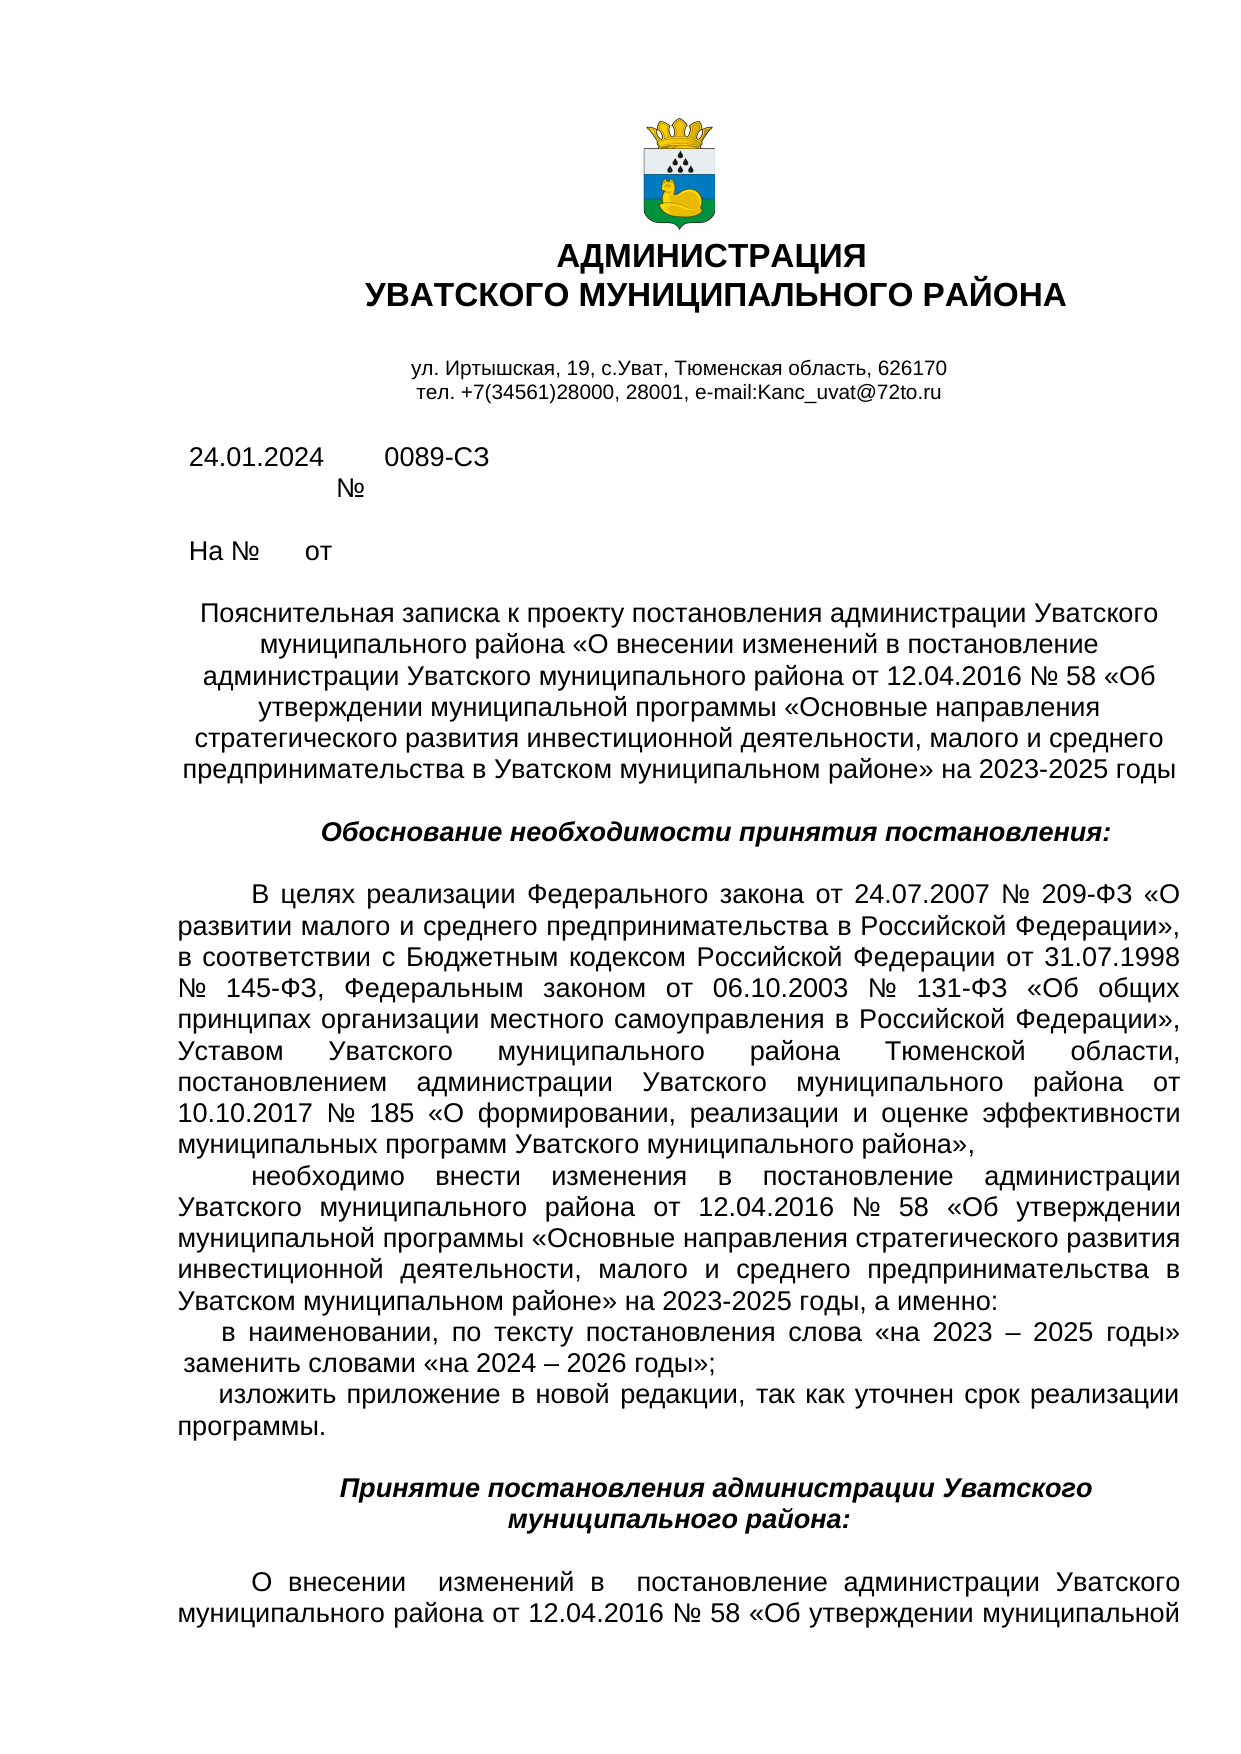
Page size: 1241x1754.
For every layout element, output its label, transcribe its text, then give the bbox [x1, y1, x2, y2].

table_header 24.01.2024 0089-СЗ <SED-NUM>№ <SED-DATE> На № от [177, 441, 694, 566]
subtitle в наименовании, по тексту постановления слова «на 2023 – 2025 годы» заменить словами «на 2024 – 2026 годы»; [183, 1316, 1181, 1378]
text Принятие постановления администрации Уватского муниципального района: [177, 1472, 1181, 1535]
text Пояснительная записка к проекту постановления администрации Уватского муниципального района «О внесении изменений в постановление администрации Уватского муниципального района от 12.04.2016 № 58 «Об утверждении муниципальной программы «Основные направления стратегического развития инвестиционной деятельности, малого и среднего предпринимательства в Уватском муниципальном районе» на 2023-2025 годы [177, 597, 1181, 785]
text В целях реализации Федерального закона от 24.07.2007 № 209-ФЗ «О развитии малого и среднего предпринимательства в Российской Федерации», в соответствии с Бюджетным кодексом Российской Федерации от 31.07.1998 № 145-ФЗ, Федеральным законом от 06.10.2003 № 131-ФЗ «Об общих принципах организации местного самоуправления в Российской Федерации», Уставом Уватского муниципального района Тюменской области, постановлением администрации Уватского муниципального района от 10.10.2017 № 185 «О формировании, реализации и оценке эффективности муниципальных программ Уватского муниципального района», [177, 878, 1181, 1160]
text Обоснование необходимости принятия постановления: [177, 816, 1181, 847]
table_header АДМИНИСТРАЦИЯ УВАТСКОГО МУНИЦИПАЛЬНОГО РАЙОНА [177, 231, 1181, 319]
subtitle изложить приложение в новой редакции, так как уточнен срок реализации программы. [177, 1378, 1181, 1441]
text О внесении изменений в постановление администрации Уватского муниципального района от 12.04.2016 № 58 «Об утверждении муниципальной [177, 1566, 1181, 1628]
picture [643, 118, 715, 231]
text необходимо внести изменения в постановление администрации Уватского муниципального района от 12.04.2016 № 58 «Об утверждении муниципальной программы «Основные направления стратегического развития инвестиционной деятельности, малого и среднего предпринимательства в Уватском муниципальном районе» на 2023-2025 годы, а именно: [177, 1160, 1181, 1316]
table_header ул. Иртышская, 19, с.Уват, Тюменская область, 626170 тел. +7(34561)28000, 28001, e-mail:Kanc_uvat@72to.ru [177, 350, 1181, 410]
table_header [694, 441, 1181, 566]
